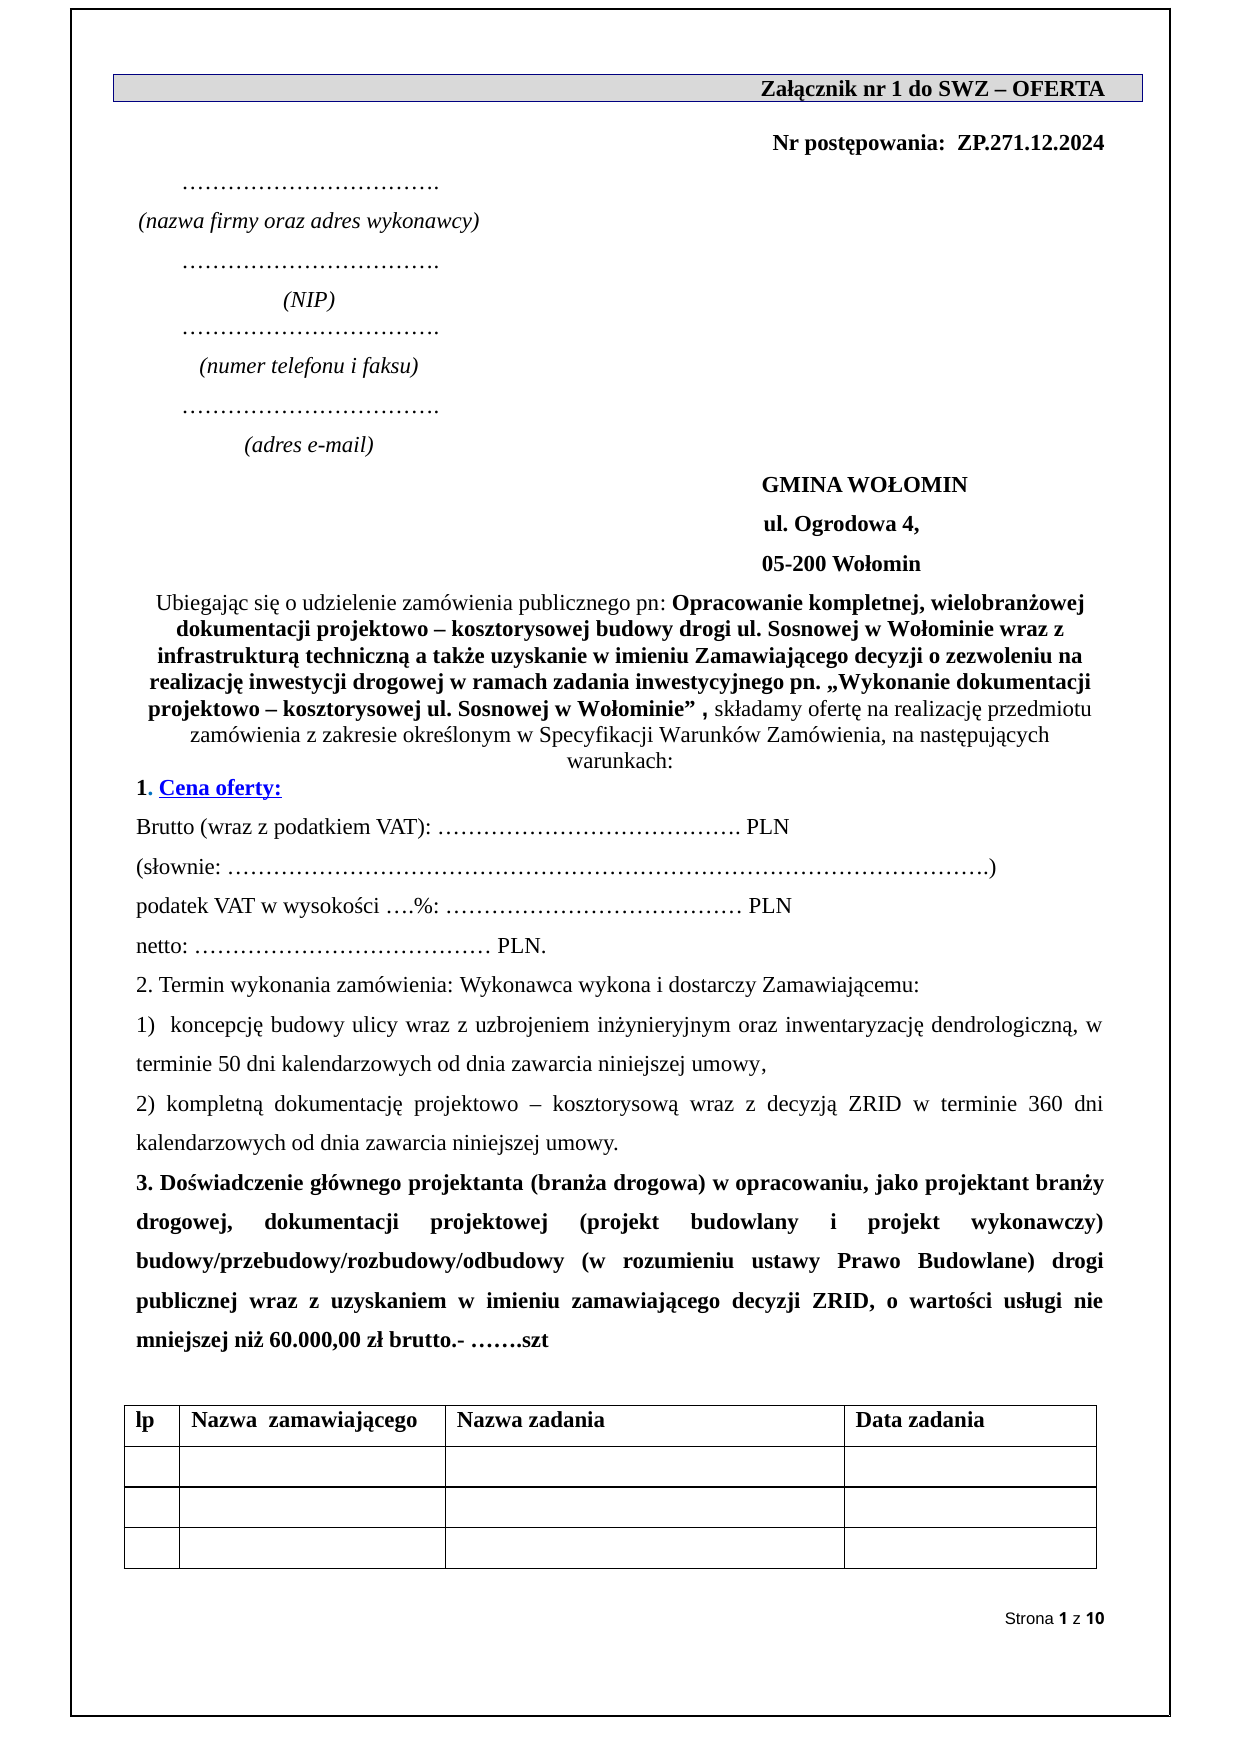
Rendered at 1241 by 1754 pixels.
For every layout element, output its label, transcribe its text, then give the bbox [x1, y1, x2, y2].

table_cell [180, 1447, 445, 1486]
table_header Data zadania [845, 1406, 1096, 1446]
table_header lp [125, 1406, 179, 1446]
text 2. Termin wykonania zamówienia: Wykonawca wykona i dostarczy Zamawiającemu: [136, 971, 1104, 997]
text ul. Ogrodowa 4, [504, 510, 1104, 537]
text (numer telefonu i faksu) [136, 352, 484, 379]
text (słownie: ……………………………………………………………………………………….) [136, 853, 1104, 879]
table_cell [125, 1447, 179, 1486]
table_cell [845, 1528, 1096, 1567]
table_cell [125, 1488, 179, 1527]
text (adres e-mail) [136, 431, 484, 458]
table_cell [446, 1447, 844, 1486]
text netto: ………………………………… PLN. [136, 932, 1104, 958]
text Brutto (wraz z podatkiem VAT): …………………………………. PLN [136, 813, 1104, 839]
table_header Nazwa zadania [446, 1406, 844, 1446]
text ……………………………. [136, 392, 484, 418]
text 2) kompletną dokumentację projektowo – kosztorysową wraz z decyzją ZRID w terminie 360 dni kalendarzowych od dnia zawarcia niniejszej umowy. [136, 1089, 1104, 1155]
table_cell [845, 1488, 1096, 1527]
text (NIP) [136, 286, 484, 313]
text 3. Doświadczenie głównego projektanta (branża drogowa) w opracowaniu, jako projektant branży drogowej, dokumentacji projektowej (projekt budowlany i projekt wykonawczy) budowy/przebudowy/rozbudowy/odbudowy (w rozumieniu ustawy Prawo Budowlane) drogi publicznej wraz z uzyskaniem w imieniu zamawiającego decyzji ZRID, o wartości usługi nie mniejszej niż 60.000,00 zł brutto.- …….szt [136, 1168, 1104, 1353]
text GMINA WOŁOMIN [136, 471, 1104, 497]
table_header Nazwa zamawiającego [180, 1406, 445, 1446]
text 1) koncepcję budowy ulicy wraz z uzbrojeniem inżynieryjnym oraz inwentaryzację dendrologiczną, w terminie 50 dni kalendarzowych od dnia zawarcia niniejszej umowy, [136, 1011, 1104, 1076]
table_header Załącznik nr 1 do SWZ – OFERTA [114, 75, 1142, 101]
text ……………………………. [136, 168, 484, 194]
table_cell [180, 1488, 445, 1527]
table_cell [446, 1488, 844, 1527]
text ……………………………. [136, 313, 484, 339]
table_cell [845, 1447, 1096, 1486]
table_cell [180, 1528, 445, 1567]
text podatek VAT w wysokości ….%: ………………………………… PLN [136, 892, 1104, 918]
text Nr postępowania: ZP.271.12.2024 [136, 128, 1104, 155]
table_cell [446, 1528, 844, 1567]
text 1. Cena oferty: [136, 774, 1104, 800]
text ……………………………. [136, 247, 484, 273]
text 05-200 Wołomin [504, 550, 1104, 576]
text Ubiegając się o udzielenie zamówienia publicznego pn: Opracowanie kompletnej, wielobranżowej dokumentacji projektowo – kosztorysowej budowy drogi ul. Sosnowej w Wołominie wraz z infrastrukturą techniczną a także uzyskanie w imieniu Zamawiającego decyzji o zezwoleniu na realizację inwestycji drogowej w ramach zadania inwestycyjnego pn. „Wykonanie dokumentacji projektowo – kosztorysowej ul. Sosnowej w Wołominie” , składamy ofertę na realizację przedmiotu zamówienia z zakresie określonym w Specyfikacji Warunków Zamówienia, na następujących warunkach: [136, 589, 1104, 774]
table_cell [125, 1528, 179, 1567]
text (nazwa firmy oraz adres wykonawcy) [136, 207, 484, 234]
